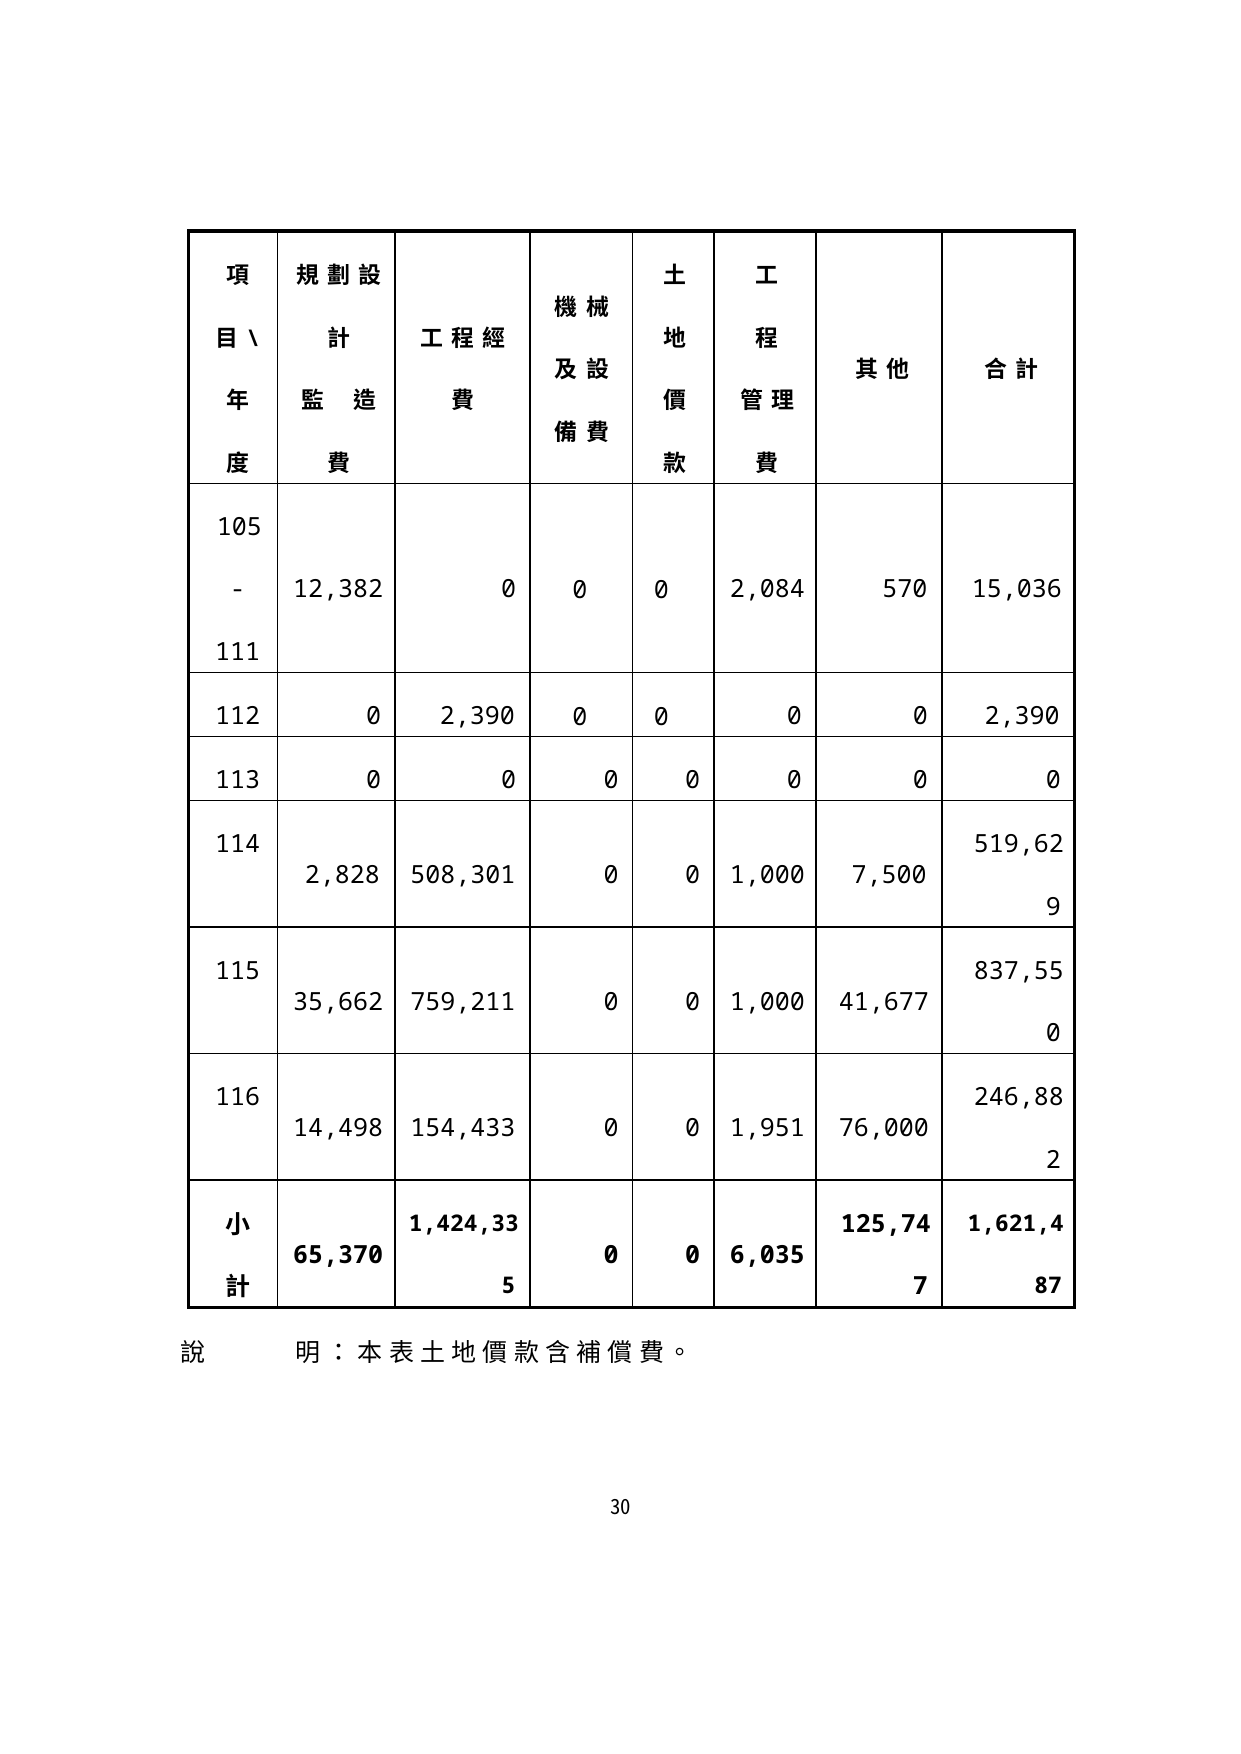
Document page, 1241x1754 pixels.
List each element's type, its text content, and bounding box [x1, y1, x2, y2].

table_cell 0 [817, 737, 941, 799]
table_cell 0 [278, 737, 394, 799]
table_cell 112 [190, 673, 277, 736]
table_cell 0 [633, 801, 713, 926]
table_cell 1,621,487 [943, 1181, 1073, 1306]
table_header 工 程 管理費 [715, 233, 815, 482]
table_cell 1,000 [715, 928, 815, 1053]
table_header 土地價款 [633, 233, 713, 482]
table_cell 65,370 [278, 1181, 394, 1306]
text 說 明：本表土地價款含補償費。 [177, 1309, 1063, 1371]
table_cell 105- 111 [190, 484, 277, 671]
table_cell 0 [278, 673, 394, 736]
table_cell 154,433 [396, 1054, 529, 1179]
table_cell 2,390 [943, 673, 1073, 736]
table_cell 114 [190, 801, 277, 926]
table_cell 0 [396, 484, 529, 671]
table_cell 0 [633, 484, 713, 671]
table_cell 0 [531, 1181, 632, 1306]
table_cell 0 [531, 737, 632, 799]
table_cell 759,211 [396, 928, 529, 1053]
table_cell 0 [633, 1054, 713, 1179]
table_cell 113 [190, 737, 277, 799]
table_cell 0 [633, 1181, 713, 1306]
table_cell 0 [531, 1054, 632, 1179]
table_cell 125,747 [817, 1181, 941, 1306]
table_cell 116 [190, 1054, 277, 1179]
table_cell 570 [817, 484, 941, 671]
table_cell 0 [715, 737, 815, 799]
table_cell 14,498 [278, 1054, 394, 1179]
table_cell 15,036 [943, 484, 1073, 671]
table_cell 0 [531, 801, 632, 926]
table_cell 12,382 [278, 484, 394, 671]
table_cell 小計 [190, 1181, 277, 1306]
table_header 合計 [943, 233, 1073, 482]
table_cell 1,424,335 [396, 1181, 529, 1306]
table_cell 2,390 [396, 673, 529, 736]
table_cell 1,000 [715, 801, 815, 926]
table_cell 41,677 [817, 928, 941, 1053]
table_cell 508,301 [396, 801, 529, 926]
table_cell 0 [633, 737, 713, 799]
table_cell 0 [531, 484, 632, 671]
table_cell 1,951 [715, 1054, 815, 1179]
table_cell 7,500 [817, 801, 941, 926]
table_cell 2,084 [715, 484, 815, 671]
table_cell 0 [633, 673, 713, 736]
table_cell 0 [531, 673, 632, 736]
table_cell 0 [396, 737, 529, 799]
table_cell 0 [943, 737, 1073, 799]
table_cell 76,000 [817, 1054, 941, 1179]
table_cell 35,662 [278, 928, 394, 1053]
table_cell 246,882 [943, 1054, 1073, 1179]
table_cell 115 [190, 928, 277, 1053]
table_cell 519,629 [943, 801, 1073, 926]
table_cell 6,035 [715, 1181, 815, 1306]
table_header 項目\ 年度 [190, 233, 277, 482]
table_cell 0 [715, 673, 815, 736]
table_header 其他 [817, 233, 941, 482]
table_cell 0 [817, 673, 941, 736]
table_cell 2,828 [278, 801, 394, 926]
table_cell 0 [633, 928, 713, 1053]
table_header 規劃設計 監 造 費 [278, 233, 394, 482]
table_cell 837,550 [943, 928, 1073, 1053]
table_header 機械及設備費 [531, 233, 632, 482]
table_cell 0 [531, 928, 632, 1053]
table_header 工程經費 [396, 233, 529, 482]
